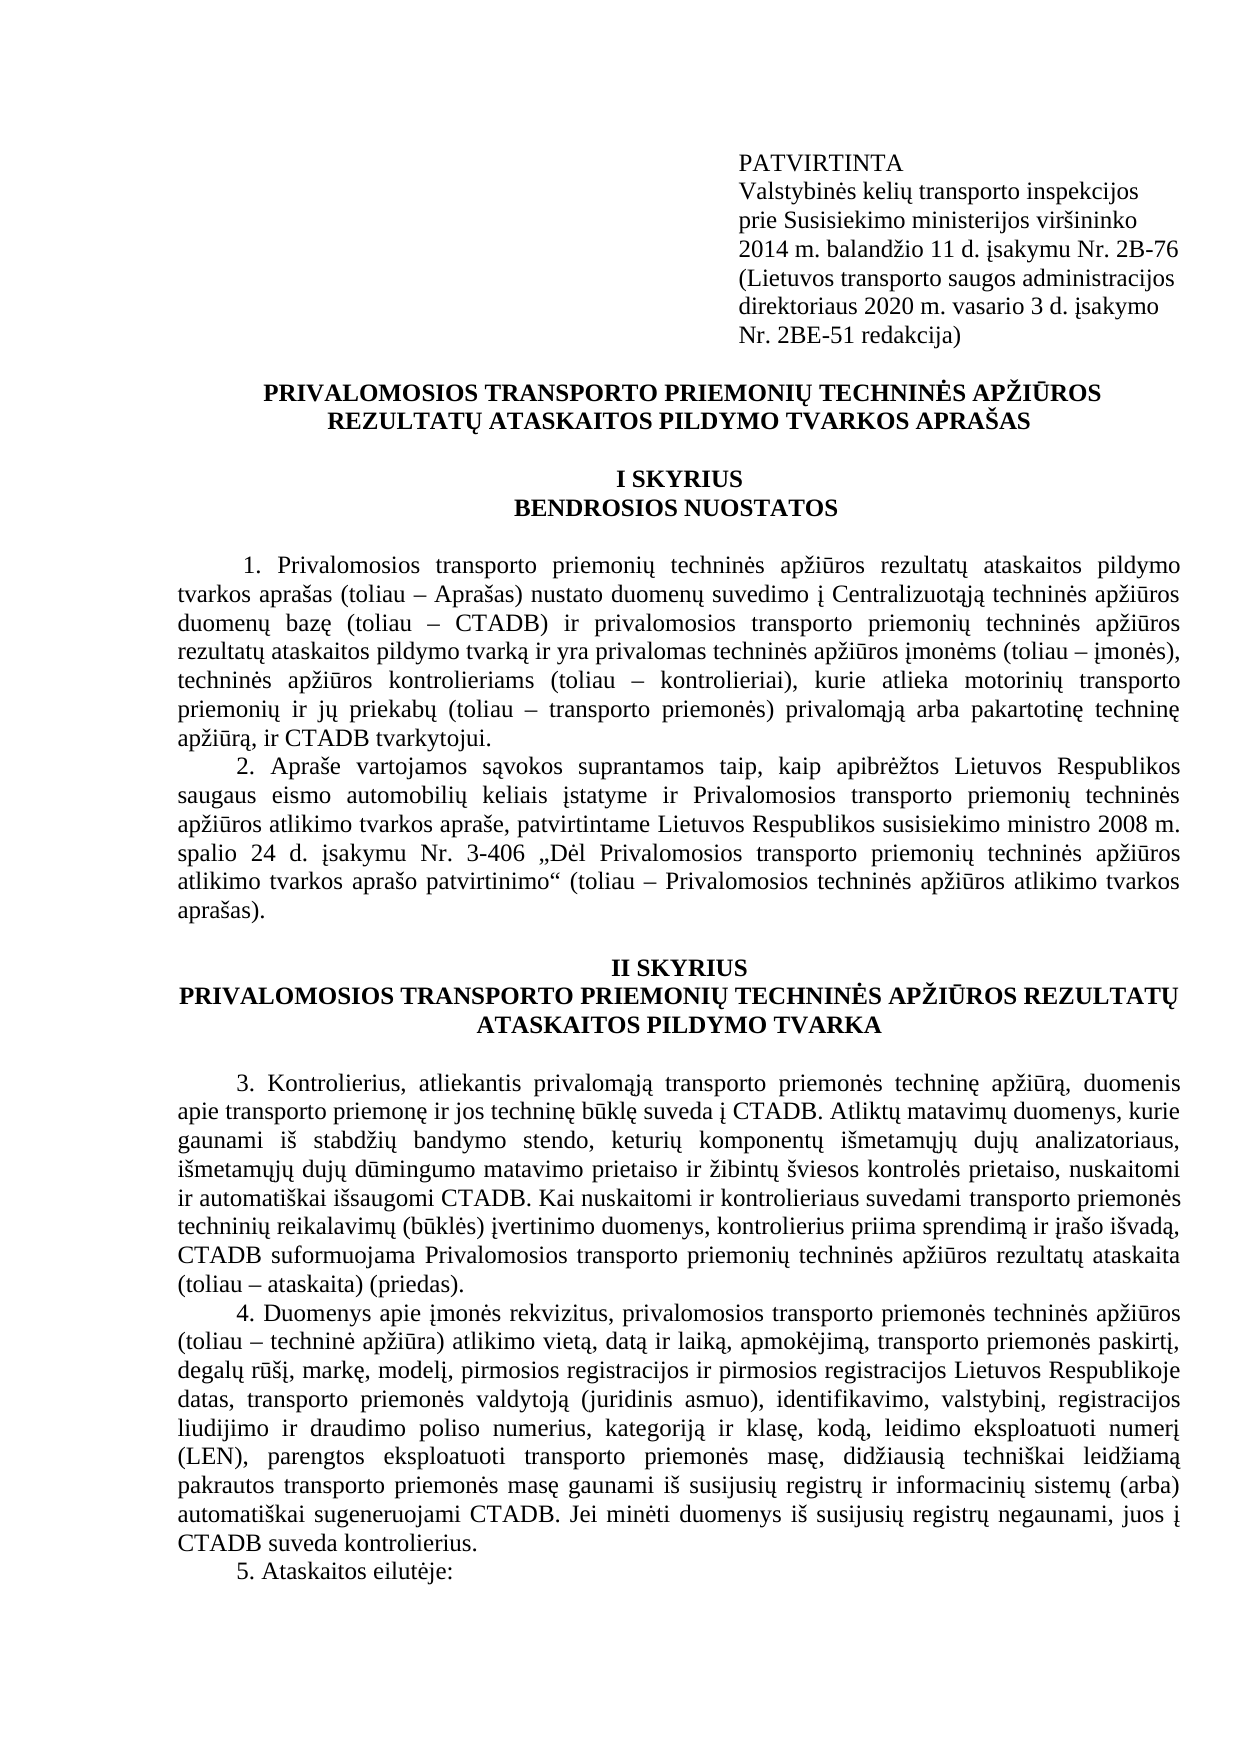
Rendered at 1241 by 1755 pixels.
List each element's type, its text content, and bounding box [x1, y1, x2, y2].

text I SKYRIUS [177, 464, 1181, 493]
text BENDROSIOS NUOSTATOS [177, 493, 1181, 521]
text PRIVALOMOSIOS TRANSPORTO PRIEMONIŲ TECHNINĖS APŽIŪROS REZULTATŲ ATASKAITOS PILDYMO TVARKA [177, 981, 1181, 1039]
text (Lietuvos transporto saugos administracijos [177, 263, 1181, 291]
text II SKYRIUS [177, 953, 1181, 981]
text 3. Kontrolierius, atliekantis privalomąją transporto priemonės techninę apžiūrą, duomenis apie transporto priemonę ir jos techninę būklę suveda į CTADB. Atliktų matavimų duomenys, kurie gaunami iš stabdžių bandymo stendo, keturių komponentų išmetamųjų dujų analizatoriaus, išmetamųjų dujų dūmingumo matavimo prietaiso ir žibintų šviesos kontrolės prietaiso, nuskaitomi ir automatiškai išsaugomi CTADB. Kai nuskaitomi ir kontrolieriaus suvedami transporto priemonės techninių reikalavimų (būklės) įvertinimo duomenys, kontrolierius priima sprendimą ir įrašo išvadą, CTADB suformuojama Privalomosios transporto priemonių techninės apžiūros rezultatų ataskaita (toliau – ataskaita) (priedas). [177, 1068, 1181, 1298]
text PATVIRTINTA [177, 148, 1181, 176]
text 4. Duomenys apie įmonės rekvizitus, privalomosios transporto priemonės techninės apžiūros (toliau – techninė apžiūra) atlikimo vietą, datą ir laiką, apmokėjimą, transporto priemonės paskirtį, degalų rūšį, markę, modelį, pirmosios registracijos ir pirmosios registracijos Lietuvos Respublikoje datas, transporto priemonės valdytoją (juridinis asmuo), identifikavimo, valstybinį, registracijos liudijimo ir draudimo poliso numerius, kategoriją ir klasę, kodą, leidimo eksploatuoti numerį (LEN), parengtos eksploatuoti transporto priemonės masę, didžiausią techniškai leidžiamą pakrautos transporto priemonės masę gaunami iš susijusių registrų ir informacinių sistemų (arba) automatiškai sugeneruojami CTADB. Jei minėti duomenys iš susijusių registrų negaunami, juos į CTADB suveda kontrolierius. [177, 1298, 1181, 1556]
text Nr. 2BE-51 redakcija) [177, 320, 1181, 349]
text 5. Ataskaitos eilutėje: [177, 1556, 1181, 1585]
text 2. Apraše vartojamos sąvokos suprantamos taip, kaip apibrėžtos Lietuvos Respublikos saugaus eismo automobilių keliais įstatyme ir Privalomosios transporto priemonių techninės apžiūros atlikimo tvarkos apraše, patvirtintame Lietuvos Respublikos susisiekimo ministro 2008 m. spalio 24 d. įsakymu Nr. 3-406 „Dėl Privalomosios transporto priemonių techninės apžiūros atlikimo tvarkos aprašo patvirtinimo“ (toliau – Privalomosios techninės apžiūros atlikimo tvarkos aprašas). [177, 751, 1181, 924]
text 2014 m. balandžio 11 d. įsakymu Nr. 2B-76 [177, 234, 1181, 263]
text 1. Privalomosios transporto priemonių techninės apžiūros rezultatų ataskaitos pildymo tvarkos aprašas (toliau – Aprašas) nustato duomenų suvedimo į Centralizuotąją techninės apžiūros duomenų bazę (toliau – CTADB) ir privalomosios transporto priemonių techninės apžiūros rezultatų ataskaitos pildymo tvarką ir yra privalomas techninės apžiūros įmonėms (toliau – įmonės), techninės apžiūros kontrolieriams (toliau – kontrolieriai), kurie atlieka motorinių transporto priemonių ir jų priekabų (toliau – transporto priemonės) privalomąją arba pakartotinę techninę apžiūrą, ir CTADB tvarkytojui. [177, 550, 1181, 751]
text prie Susisiekimo ministerijos viršininko [177, 205, 1181, 234]
text Valstybinės kelių transporto inspekcijos [177, 176, 1181, 205]
text direktoriaus 2020 m. vasario 3 d. įsakymo [177, 291, 1181, 320]
text PRIVALOMOSIOS TRANSPORTO PRIEMONIŲ TECHNINĖS APŽIŪROS REZULTATŲ ATASKAITOS PILDYMO TVARKOS APRAŠAS [177, 378, 1181, 435]
